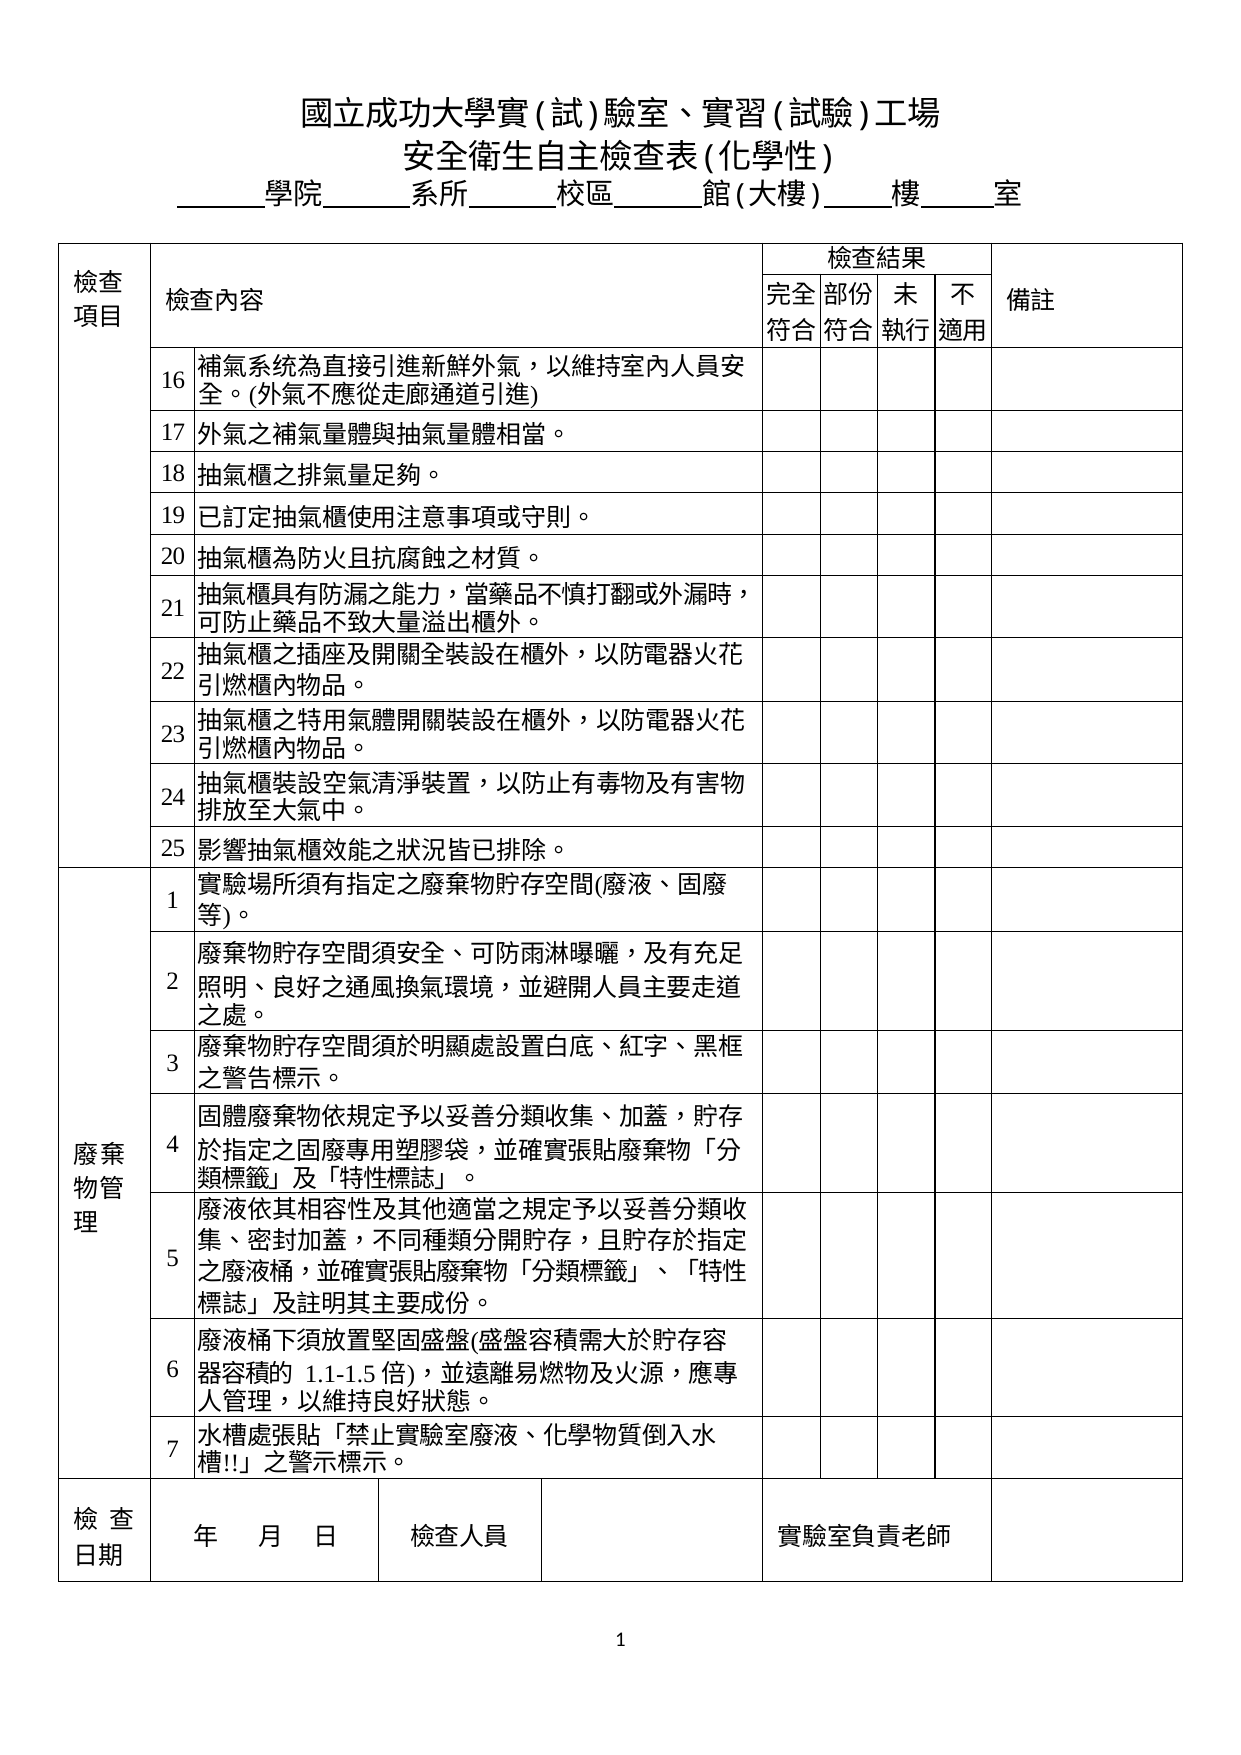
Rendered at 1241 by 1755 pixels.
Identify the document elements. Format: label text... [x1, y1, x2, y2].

table_cell [992, 452, 1182, 492]
table_cell 21 [151, 576, 194, 637]
table_cell 18 [151, 452, 194, 492]
table_cell 抽氣櫃具有防漏之能力，當藥品不慎打翻或外漏時， 可防止藥品不致大量溢出櫃外。 [195, 576, 762, 637]
table_cell [992, 868, 1182, 931]
table_cell [878, 576, 934, 637]
table_header 檢查內容 [151, 244, 762, 347]
table_cell [763, 932, 820, 1030]
table_cell [763, 493, 820, 533]
table_cell [936, 411, 991, 451]
table_cell 不適用 [936, 275, 991, 347]
table_cell 補氣系统為直接引進新鮮外氣，以維持室內人員安 全。(外氣不應從走廊通道引進) [195, 348, 762, 409]
table_cell 外氣之補氣量體與抽氣量體相當。 [195, 411, 762, 451]
table_cell [763, 1417, 820, 1478]
table_cell [878, 702, 934, 763]
table_cell [821, 1031, 877, 1093]
table_cell [878, 1417, 934, 1478]
table_cell [821, 932, 877, 1030]
table_cell 影響抽氣櫃效能之狀況皆已排除。 [195, 827, 762, 867]
table_cell [763, 452, 820, 492]
table_cell 22 [151, 638, 194, 701]
table_cell 廢液依其相容性及其他適當之規定予以妥善分類收集、密封加蓋，不同種類分開貯存，且貯存於指定之廢液桶，並確實張貼廢棄物「分類標籤」、「特性標誌」及註明其主要成份。 [195, 1193, 762, 1318]
table_cell [821, 638, 877, 701]
table_cell [992, 1031, 1182, 1093]
table_cell [936, 764, 991, 826]
table_cell [878, 411, 934, 451]
table_cell [936, 932, 991, 1030]
table_cell 廢液桶下須放置堅固盛盤(盛盤容積需大於貯存容器容積的 1.1-1.5 倍)，並遠離易燃物及火源，應專 人管理，以維持良好狀態。 [195, 1319, 762, 1416]
table_cell [936, 348, 991, 409]
table_cell [992, 348, 1182, 409]
table_cell 廢棄物貯存空間須安全、可防雨淋曝曬，及有充足照明、良好之通風換氣環境，並避開人員主要走道 之處。 [195, 932, 762, 1030]
table_cell [763, 535, 820, 575]
table_cell [821, 576, 877, 637]
table_cell 抽氣櫃之特用氣體開關裝設在櫃外，以防電器火花 引燃櫃內物品。 [195, 702, 762, 763]
table_cell 19 [151, 493, 194, 533]
table_cell [992, 411, 1182, 451]
table_cell 17 [151, 411, 194, 451]
table_cell [936, 1319, 991, 1416]
table_cell 5 [151, 1193, 194, 1318]
table_cell [992, 1319, 1182, 1416]
table_cell [763, 1319, 820, 1416]
table_cell [878, 348, 934, 409]
table_cell [936, 638, 991, 701]
table_cell [992, 535, 1182, 575]
table_cell 24 [151, 764, 194, 826]
table_cell [878, 868, 934, 931]
table_header 檢查結果 [763, 244, 991, 273]
table_cell 抽氣櫃裝設空氣清淨裝置，以防止有毒物及有害物 排放至大氣中。 [195, 764, 762, 826]
table_cell [992, 1193, 1182, 1318]
table_cell [878, 493, 934, 533]
table_cell 3 [151, 1031, 194, 1093]
table_cell 抽氣櫃為防火且抗腐蝕之材質。 [195, 535, 762, 575]
table_cell [821, 1094, 877, 1192]
table_cell 25 [151, 827, 194, 867]
table_cell [992, 638, 1182, 701]
table_cell [936, 1193, 991, 1318]
table_cell [763, 868, 820, 931]
table_cell 廢棄物貯存空間須於明顯處設置白底、紅字、黑框之警告標示。 [195, 1031, 762, 1093]
table_cell 抽氣櫃之插座及開關全裝設在櫃外，以防電器火花引燃櫃內物品。 [195, 638, 762, 701]
table_cell 實驗場所須有指定之廢棄物貯存空間(廢液、固廢等)。 [195, 868, 762, 931]
table_cell [936, 493, 991, 533]
table_cell 固體廢棄物依規定予以妥善分類收集、加蓋，貯存於指定之固廢專用塑膠袋，並確實張貼廢棄物「分 類標籤」及「特性標誌」。 [195, 1094, 762, 1192]
table_cell [763, 764, 820, 826]
table_cell [992, 1417, 1182, 1478]
table_cell 未執行 [878, 275, 934, 347]
table_cell 16 [151, 348, 194, 409]
table_cell [821, 1319, 877, 1416]
table_header 檢查項目 [59, 244, 150, 867]
table_cell [936, 1094, 991, 1192]
table_cell 部份符合 [821, 275, 877, 347]
table_cell 7 [151, 1417, 194, 1478]
table_cell [936, 452, 991, 492]
table_cell [763, 576, 820, 637]
table_cell [992, 702, 1182, 763]
table_cell [542, 1479, 762, 1581]
table_cell [878, 764, 934, 826]
table_cell 水槽處張貼「禁止實驗室廢液、化學物質倒入水 槽!!」之警示標示。 [195, 1417, 762, 1478]
table_cell 實驗室負責老師 [763, 1479, 991, 1581]
table_cell 20 [151, 535, 194, 575]
table_cell [763, 411, 820, 451]
table_cell [936, 1031, 991, 1093]
table_cell [821, 493, 877, 533]
table_cell [878, 1094, 934, 1192]
table_cell [936, 1417, 991, 1478]
table_cell [821, 827, 877, 867]
table_cell [936, 827, 991, 867]
table_cell [763, 702, 820, 763]
table_cell 年 月 日 [151, 1479, 378, 1581]
table_cell [992, 1479, 1182, 1581]
table_cell 2 [151, 932, 194, 1030]
table_cell [878, 1031, 934, 1093]
table_cell [878, 638, 934, 701]
table_cell [821, 1417, 877, 1478]
table_cell [878, 932, 934, 1030]
table_cell [763, 1094, 820, 1192]
table_cell [878, 827, 934, 867]
table_cell 檢查人員 [379, 1479, 541, 1581]
table_cell [992, 493, 1182, 533]
table_cell [821, 348, 877, 409]
table_cell [992, 827, 1182, 867]
table_cell [763, 1193, 820, 1318]
table_cell [936, 868, 991, 931]
table_cell [992, 576, 1182, 637]
table_cell [878, 1193, 934, 1318]
table_cell 廢棄物管理 [59, 868, 150, 1478]
table_cell 4 [151, 1094, 194, 1192]
table_cell 已訂定抽氣櫃使用注意事項或守則。 [195, 493, 762, 533]
table_cell [763, 638, 820, 701]
table_cell [763, 827, 820, 867]
table_cell [936, 576, 991, 637]
table_cell [992, 932, 1182, 1030]
table_cell [821, 702, 877, 763]
table_cell [878, 452, 934, 492]
table_cell [992, 1094, 1182, 1192]
table_cell 檢 查日期 [59, 1479, 150, 1581]
table_header 備註 [992, 244, 1182, 347]
table_cell [763, 1031, 820, 1093]
table_cell [821, 868, 877, 931]
table_cell [821, 452, 877, 492]
table_cell [821, 1193, 877, 1318]
table_cell 抽氣櫃之排氣量足夠。 [195, 452, 762, 492]
table_cell [878, 535, 934, 575]
table_cell [763, 348, 820, 409]
table_cell 1 [151, 868, 194, 931]
table_cell [821, 535, 877, 575]
table_cell [878, 1319, 934, 1416]
table_cell 23 [151, 702, 194, 763]
table_cell [821, 411, 877, 451]
table_cell [992, 764, 1182, 826]
table_cell [936, 702, 991, 763]
table_cell 完全符合 [763, 275, 820, 347]
table_cell [936, 535, 991, 575]
table_cell 6 [151, 1319, 194, 1416]
table_cell [821, 764, 877, 826]
